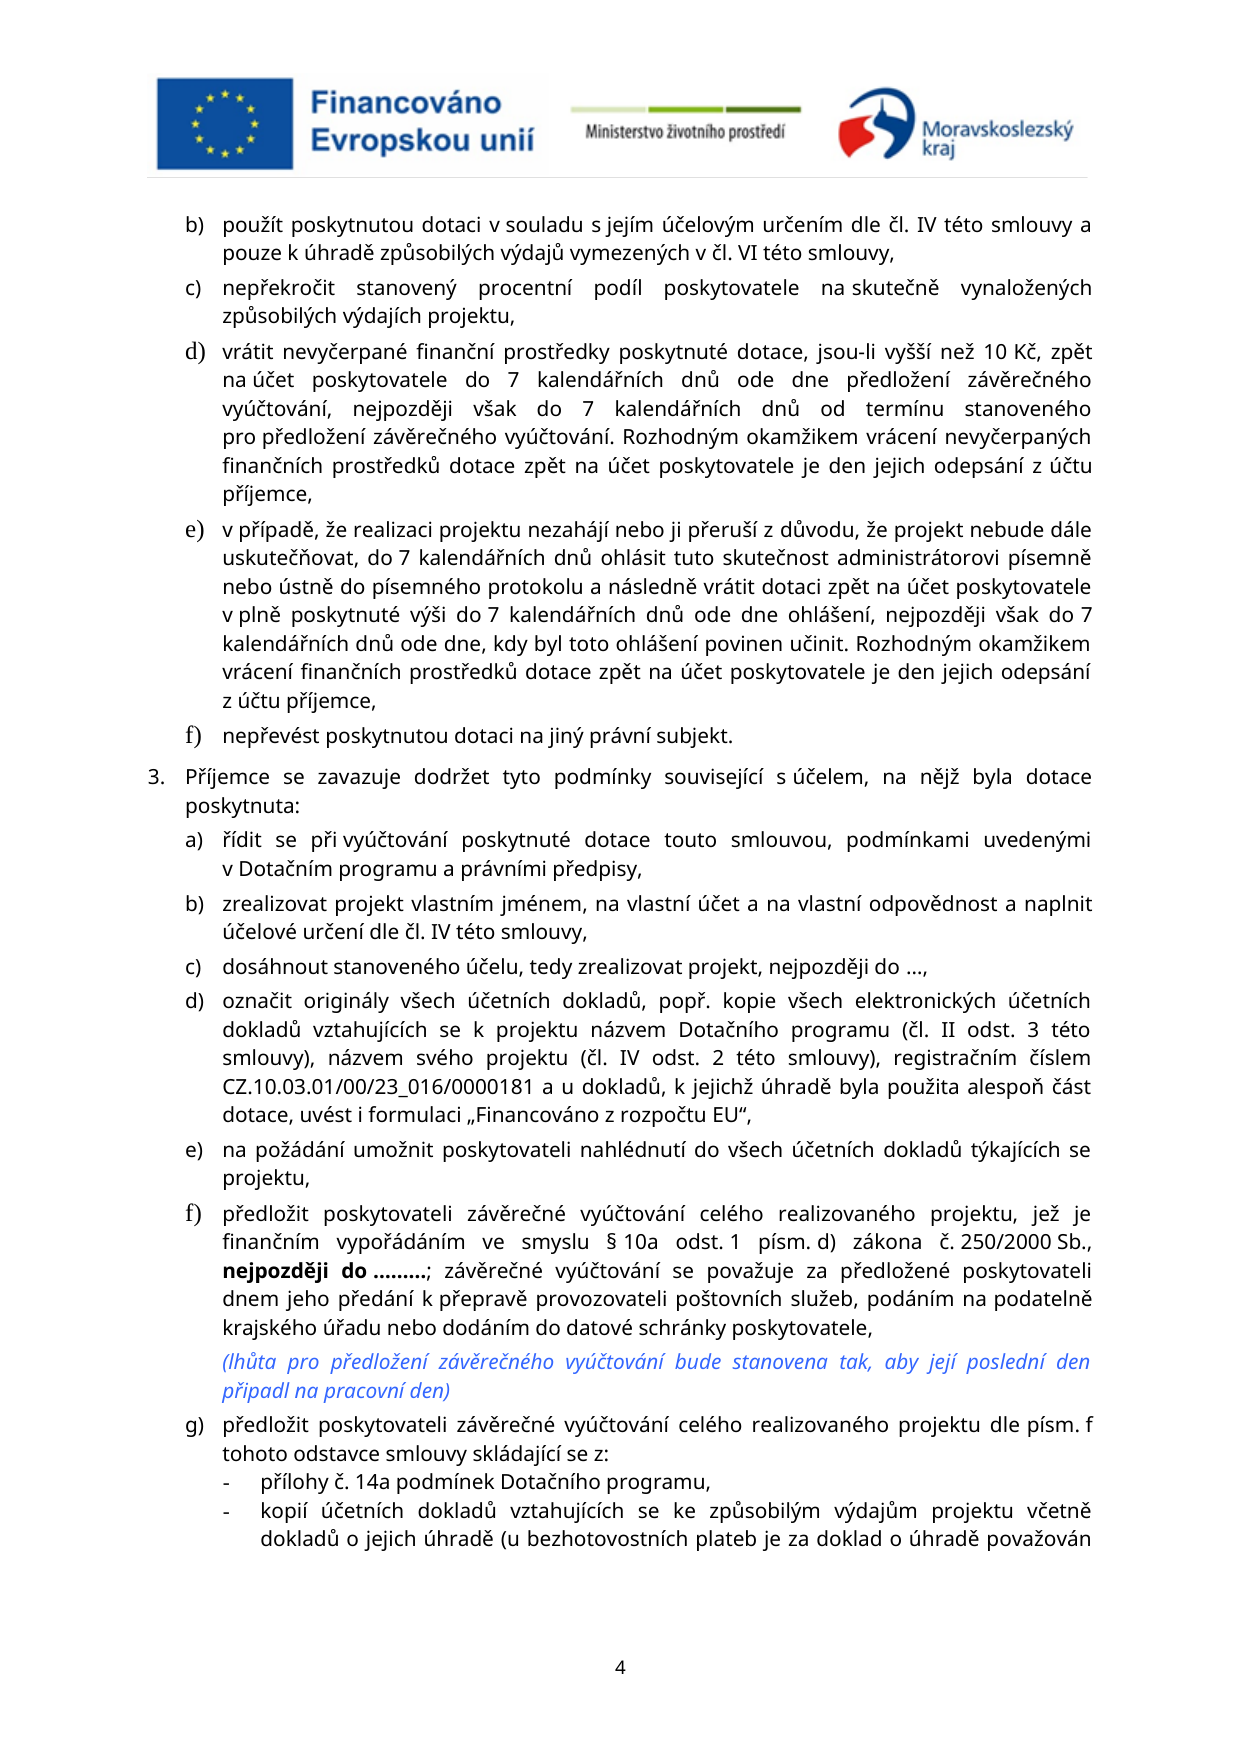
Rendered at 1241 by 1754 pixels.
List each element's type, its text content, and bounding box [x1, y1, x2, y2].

picture [147, 73, 1091, 181]
list nepřevést poskytnutou dotaci na jiný právní subjekt. [185, 720, 1092, 750]
list vrátit nevyčerpané finanční prostředky poskytnuté dotace, jsou-li vyšší než 10 Kč, zpět na účet poskytovatele do 7 kalendářních dnů ode dne předložení závěrečného vyúčtování, nejpozději však do 7 kalendářních dnů od termínu stanoveného pro předložení závěrečného vyúčtování. Rozhodným okamžikem vrácení nevyčerpaných finančních prostředků dotace zpět na účet poskytovatele je den jejich odepsání z účtu příjemce, [185, 336, 1092, 508]
list Příjemce se zavazuje dodržet tyto podmínky související s účelem, na nějž byla dotace poskytnuta: [148, 762, 1092, 819]
list řídit se při vyúčtování poskytnuté dotace touto smlouvou, podmínkami uvedenými v Dotačním programu a právními předpisy, [185, 826, 1092, 882]
list zrealizovat projekt vlastním jménem, na vlastní účet a na vlastní odpovědnost a naplnit účelové určení dle čl. IV této smlouvy, [185, 889, 1092, 946]
list přílohy č. 14a podmínek Dotačního programu, [223, 1467, 1092, 1496]
list označit originály všech účetních dokladů, popř. kopie všech elektronických účetních dokladů vztahujících se k projektu názvem Dotačního programu (čl. II odst. 3 této smlouvy), názvem svého projektu (čl. IV odst. 2 této smlouvy), registračním číslem CZ.10.03.01/00/23_016/0000181 a u dokladů, k jejichž úhradě byla použita alespoň část dotace, uvést i formulaci „Financováno z rozpočtu EU“, [185, 986, 1092, 1129]
list dosáhnout stanoveného účelu, tedy zrealizovat projekt, nejpozději do …, [185, 952, 1092, 980]
list kopií účetních dokladů vztahujících se ke způsobilým výdajům projektu včetně dokladů o jejich úhradě (u bezhotovostních plateb je za doklad o úhradě považován [223, 1496, 1092, 1553]
list předložit poskytovateli závěrečné vyúčtování celého realizovaného projektu dle písm. f tohoto odstavce smlouvy skládající se z: [185, 1411, 1092, 1467]
list použít poskytnutou dotaci v souladu s jejím účelovým určením dle čl. IV této smlouvy a pouze k úhradě způsobilých výdajů vymezených v čl. VI této smlouvy, [185, 210, 1092, 267]
text (lhůta pro předložení závěrečného vyúčtování bude stanovena tak, aby její poslední den připadl na pracovní den) [222, 1347, 1092, 1404]
list v případě, že realizaci projektu nezahájí nebo ji přeruší z důvodu, že projekt nebude dále uskutečňovat, do 7 kalendářních dnů ohlásit tuto skutečnost administrátorovi písemně nebo ústně do písemného protokolu a následně vrátit dotaci zpět na účet poskytovatele v plně poskytnuté výši do 7 kalendářních dnů ode dne ohlášení, nejpozději však do 7 kalendářních dnů ode dne, kdy byl toto ohlášení povinen učinit. Rozhodným okamžikem vrácení finančních prostředků dotace zpět na účet poskytovatele je den jejich odepsání z účtu příjemce, [185, 514, 1092, 714]
list nepřekročit stanovený procentní podíl poskytovatele na skutečně vynaložených způsobilých výdajích projektu, [185, 273, 1092, 330]
list na požádání umožnit poskytovateli nahlédnutí do všech účetních dokladů týkajících se projektu, [185, 1135, 1092, 1192]
list předložit poskytovateli závěrečné vyúčtování celého realizovaného projektu, jež je finančním vypořádáním ve smyslu § 10a odst. 1 písm. d) zákona č. 250/2000 Sb., nejpozději do ………; závěrečné vyúčtování se považuje za předložené poskytovateli dnem jeho předání k přepravě provozovateli poštovních služeb, podáním na podatelně krajského úřadu nebo dodáním do datové schránky poskytovatele, [185, 1198, 1092, 1341]
